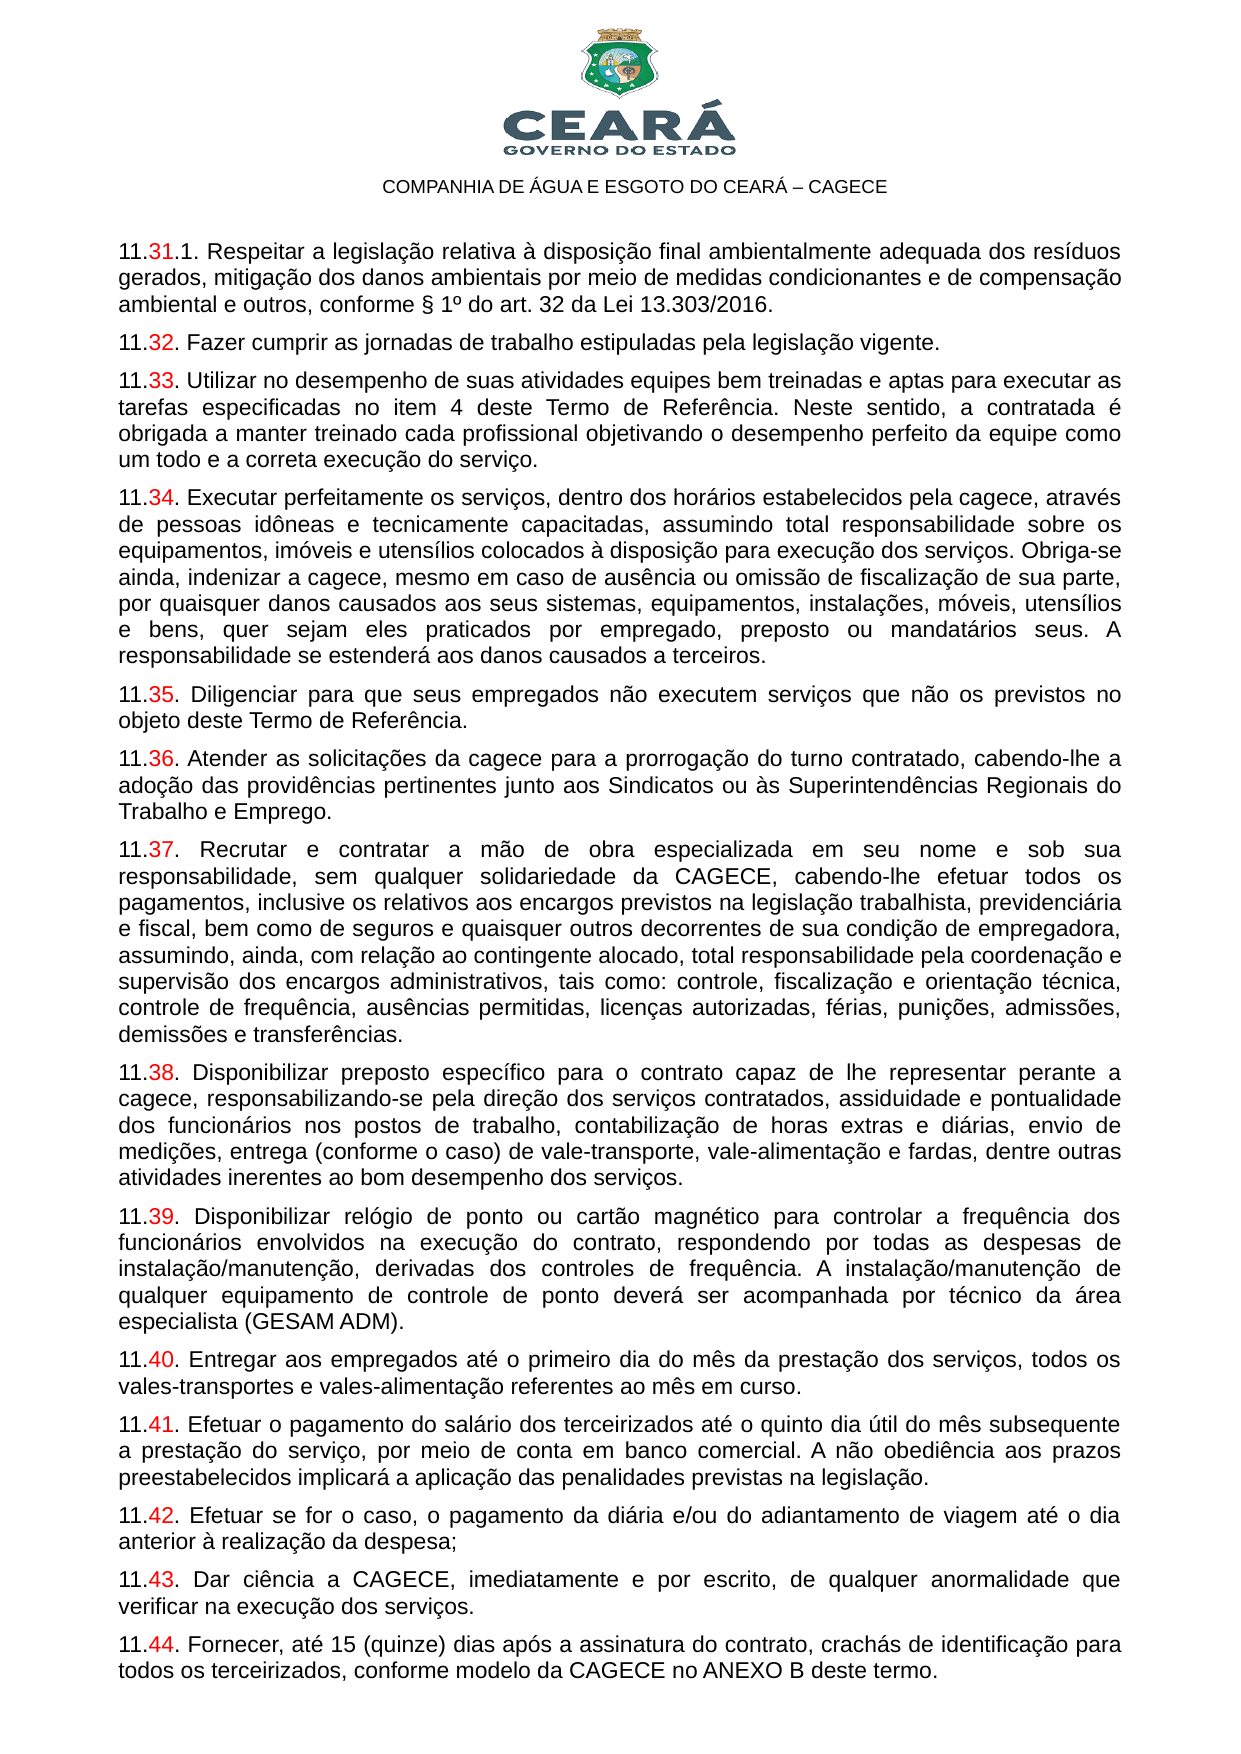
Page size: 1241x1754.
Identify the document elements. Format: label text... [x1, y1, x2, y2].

text 11.40. Entregar aos empregados até o primeiro dia do mês da prestação dos serviços, todos os vales-transportes e vales-alimentação referentes ao mês em curso. [118, 1346, 1122, 1399]
text 11.34. Executar perfeitamente os serviços, dentro dos horários estabelecidos pela cagece, através de pessoas idôneas e tecnicamente capacitadas, assumindo total responsabilidade sobre os equipamentos, imóveis e utensílios colocados à disposição para execução dos serviços. Obriga-se ainda, indenizar a cagece, mesmo em caso de ausência ou omissão de fiscalização de sua parte, por quaisquer danos causados aos seus sistemas, equipamentos, instalações, móveis, utensílios e bens, quer sejam eles praticados por empregado, preposto ou mandatários seus. A responsabilidade se estenderá aos danos causados a terceiros. [118, 484, 1122, 669]
text 11.42. Efetuar se for o caso, o pagamento da diária e/ou do adiantamento de viagem até o dia anterior à realização da despesa; [118, 1502, 1122, 1554]
text 11.41. Efetuar o pagamento do salário dos terceirizados até o quinto dia útil do mês subsequente a prestação do serviço, por meio de conta em banco comercial. A não obediência aos prazos preestabelecidos implicará a aplicação das penalidades previstas na legislação. [118, 1411, 1122, 1490]
picture [482, 24, 758, 159]
text 11.43. Dar ciência a CAGECE, imediatamente e por escrito, de qualquer anormalidade que verificar na execução dos serviços. [118, 1566, 1122, 1619]
text 11.33. Utilizar no desempenho de suas atividades equipes bem treinadas e aptas para executar as tarefas especificadas no item 4 deste Termo de Referência. Neste sentido, a contratada é obrigada a manter treinado cada profissional objetivando o desempenho perfeito da equipe como um todo e a correta execução do serviço. [118, 367, 1122, 472]
text 11.35. Diligenciar para que seus empregados não executem serviços que não os previstos no objeto deste Termo de Referência. [118, 681, 1122, 733]
text 11.31.1. Respeitar a legislação relativa à disposição final ambientalmente adequada dos resíduos gerados, mitigação dos danos ambientais por meio de medidas condicionantes e de compensação ambiental e outros, conforme § 1º do art. 32 da Lei 13.303/2016. [118, 238, 1122, 317]
text 11.32. Fazer cumprir as jornadas de trabalho estipuladas pela legislação vigente. [118, 329, 1122, 355]
text 11.44. Fornecer, até 15 (quinze) dias após a assinatura do contrato, crachás de identificação para todos os terceirizados, conforme modelo da CAGECE no ANEXO B deste termo. [118, 1631, 1122, 1684]
text 11.39. Disponibilizar relógio de ponto ou cartão magnético para controlar a frequência dos funcionários envolvidos na execução do contrato, respondendo por todas as despesas de instalação/manutenção, derivadas dos controles de frequência. A instalação/manutenção de qualquer equipamento de controle de ponto deverá ser acompanhada por técnico da área especialista (GESAM ADM). [118, 1203, 1122, 1334]
text 11.36. Atender as solicitações da cagece para a prorrogação do turno contratado, cabendo-lhe a adoção das providências pertinentes junto aos Sindicatos ou às Superintendências Regionais do Trabalho e Emprego. [118, 745, 1122, 824]
text 11.38. Disponibilizar preposto específico para o contrato capaz de lhe representar perante a cagece, responsabilizando-se pela direção dos serviços contratados, assiduidade e pontualidade dos funcionários nos postos de trabalho, contabilização de horas extras e diárias, envio de medições, entrega (conforme o caso) de vale-transporte, vale-alimentação e fardas, dentre outras atividades inerentes ao bom desempenho dos serviços. [118, 1059, 1122, 1191]
text 11.37. Recrutar e contratar a mão de obra especializada em seu nome e sob sua responsabilidade, sem qualquer solidariedade da CAGECE, cabendo-lhe efetuar todos os pagamentos, inclusive os relativos aos encargos previstos na legislação trabalhista, previdenciária e fiscal, bem como de seguros e quaisquer outros decorrentes de sua condição de empregadora, assumindo, ainda, com relação ao contingente alocado, total responsabilidade pela coordenação e supervisão dos encargos administrativos, tais como: controle, fiscalização e orientação técnica, controle de frequência, ausências permitidas, licenças autorizadas, férias, punições, admissões, demissões e transferências. [118, 836, 1122, 1047]
